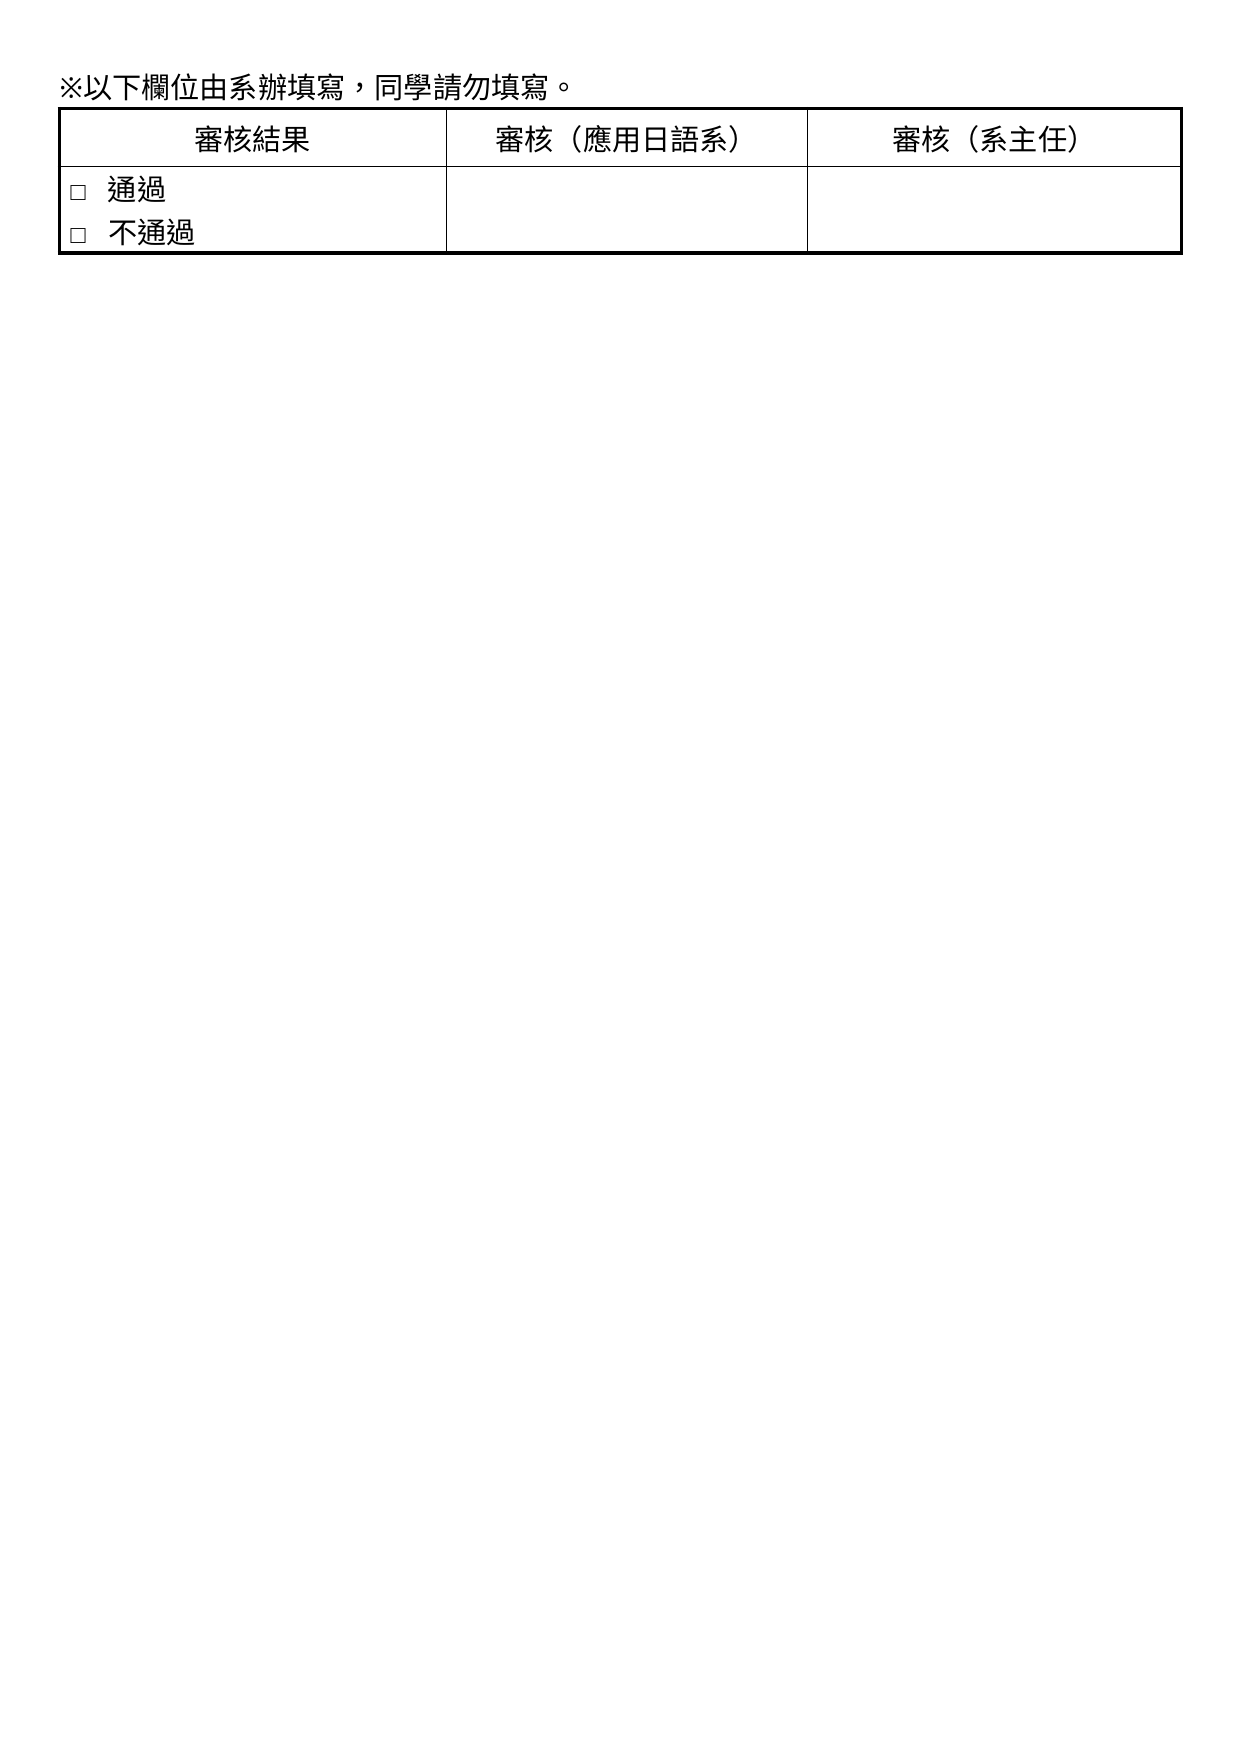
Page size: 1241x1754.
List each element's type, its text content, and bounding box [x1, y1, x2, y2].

table_header 審核（系主任） [808, 110, 1180, 166]
table_header 審核（應用日語系） [447, 110, 807, 166]
table_cell 通過 不通過 [61, 167, 446, 251]
table_header 審核結果 [61, 110, 446, 166]
text ※以下欄位由系辦填寫，同學請勿填寫。 [59, 64, 1181, 107]
table_cell [808, 167, 1180, 251]
table_cell [447, 167, 807, 251]
